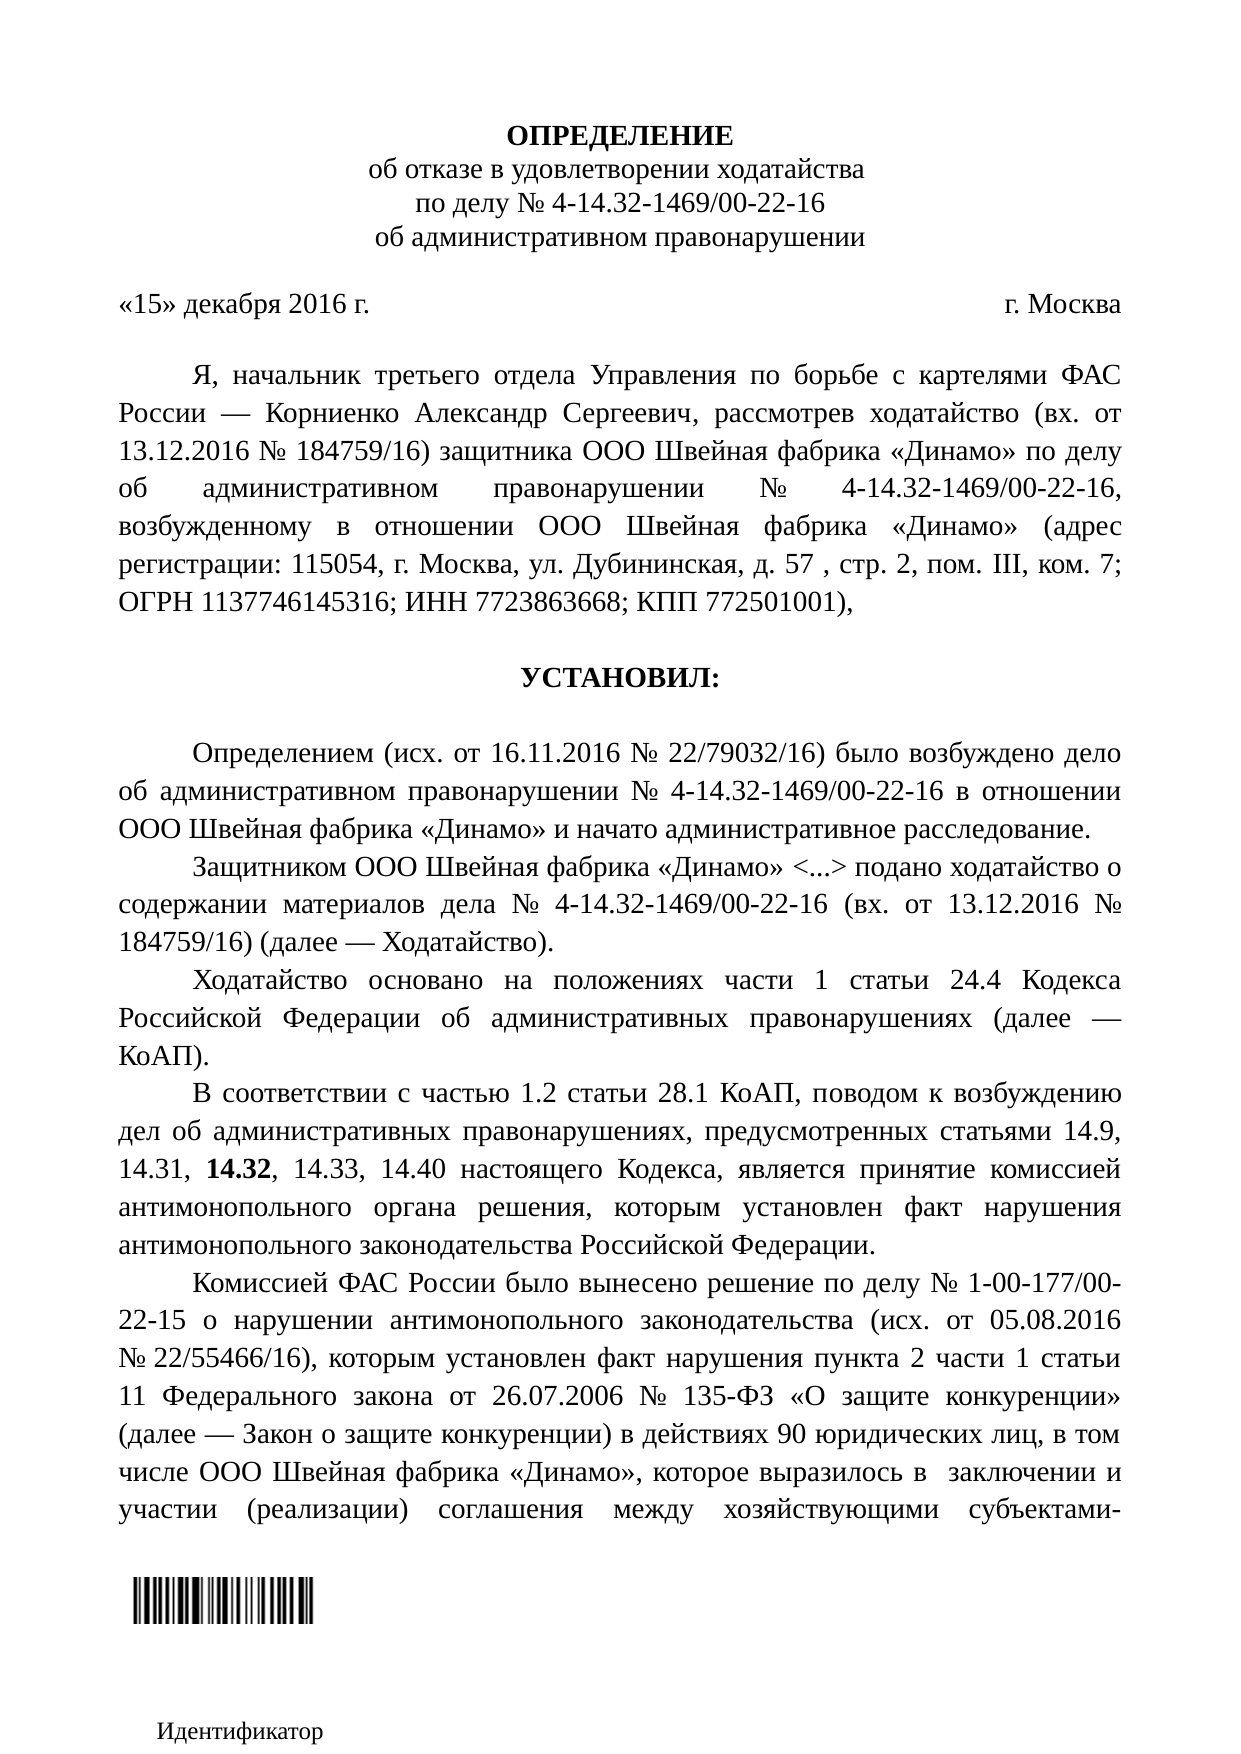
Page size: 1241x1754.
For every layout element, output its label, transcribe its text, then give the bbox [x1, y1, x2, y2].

text Определением (исх. от 16.11.2016 № 22/79032/16) было возбуждено дело об административном правонарушении № 4-14.32-1469/00-22-16 в отношении ООО Швейная фабрика «Динамо» и начато административное расследование. [118, 731, 1122, 844]
text Защитником ООО Швейная фабрика «Динамо» <...> подано ходатайство о содержании материалов дела № 4-14.32-1469/00-22-16 (вх. от 13.12.2016 № 184759/16) (далее — Ходатайство). [118, 844, 1122, 958]
text Я, начальник третьего отдела Управления по борьбе с картелями ФАС России — Корниенко Александр Сергеевич, рассмотрев ходатайство (вх. от 13.12.2016 № 184759/16) защитника ООО Швейная фабрика «Динамо» по делу об административном правонарушении № 4-14.32-1469/00-22-16, возбужденному в отношении ООО Швейная фабрика «Динамо» (адрес регистрации: 115054, г. Москва, ул. Дубининская, д. 57 , стр. 2, пом. III, ком. 7; ОГРН 1137746145316; ИНН 7723863668; КПП 772501001), [118, 353, 1122, 618]
text УСТАНОВИЛ: [118, 655, 1122, 693]
picture [118, 1577, 331, 1624]
text об административном правонарушении [118, 219, 1122, 252]
text об отказе в удовлетворении ходатайства [118, 152, 1122, 185]
text ОПРЕДЕЛЕНИЕ [118, 118, 1122, 152]
text Ходатайство основано на положениях части 1 статьи 24.4 Кодекса Российской Федерации об административных правонарушениях (далее — КоАП). [118, 958, 1122, 1071]
text «15» декабря 2016 г. г. Москва [118, 286, 1122, 319]
text Комиссией ФАС России было вынесено решение по делу № 1-00-177/00-22-15 о нарушении антимонопольного законодательства (исх. от 05.08.2016 № 22/55466/16), которым установлен факт нарушения пункта 2 части 1 статьи 11 Федерального закона от 26.07.2006 № 135-ФЗ «О защите конкуренции» (далее — Закон о защите конкуренции) в действиях 90 юридических лиц, в том числе ООО Швейная фабрика «Динамо», которое выразилось в заключении и участии (реализации) соглашения между хозяйствующими субъектами- [118, 1260, 1122, 1525]
text по делу № 4-14.32-1469/00-22-16 [118, 185, 1122, 219]
text В соответствии с частью 1.2 статьи 28.1 КоАП, поводом к возбуждению дел об административных правонарушениях, предусмотренных статьями 14.9, 14.31, 14.32, 14.33, 14.40 настоящего Кодекса, является принятие комиссией антимонопольного органа решения, которым установлен факт нарушения антимонопольного законодательства Российской Федерации. [118, 1071, 1122, 1260]
